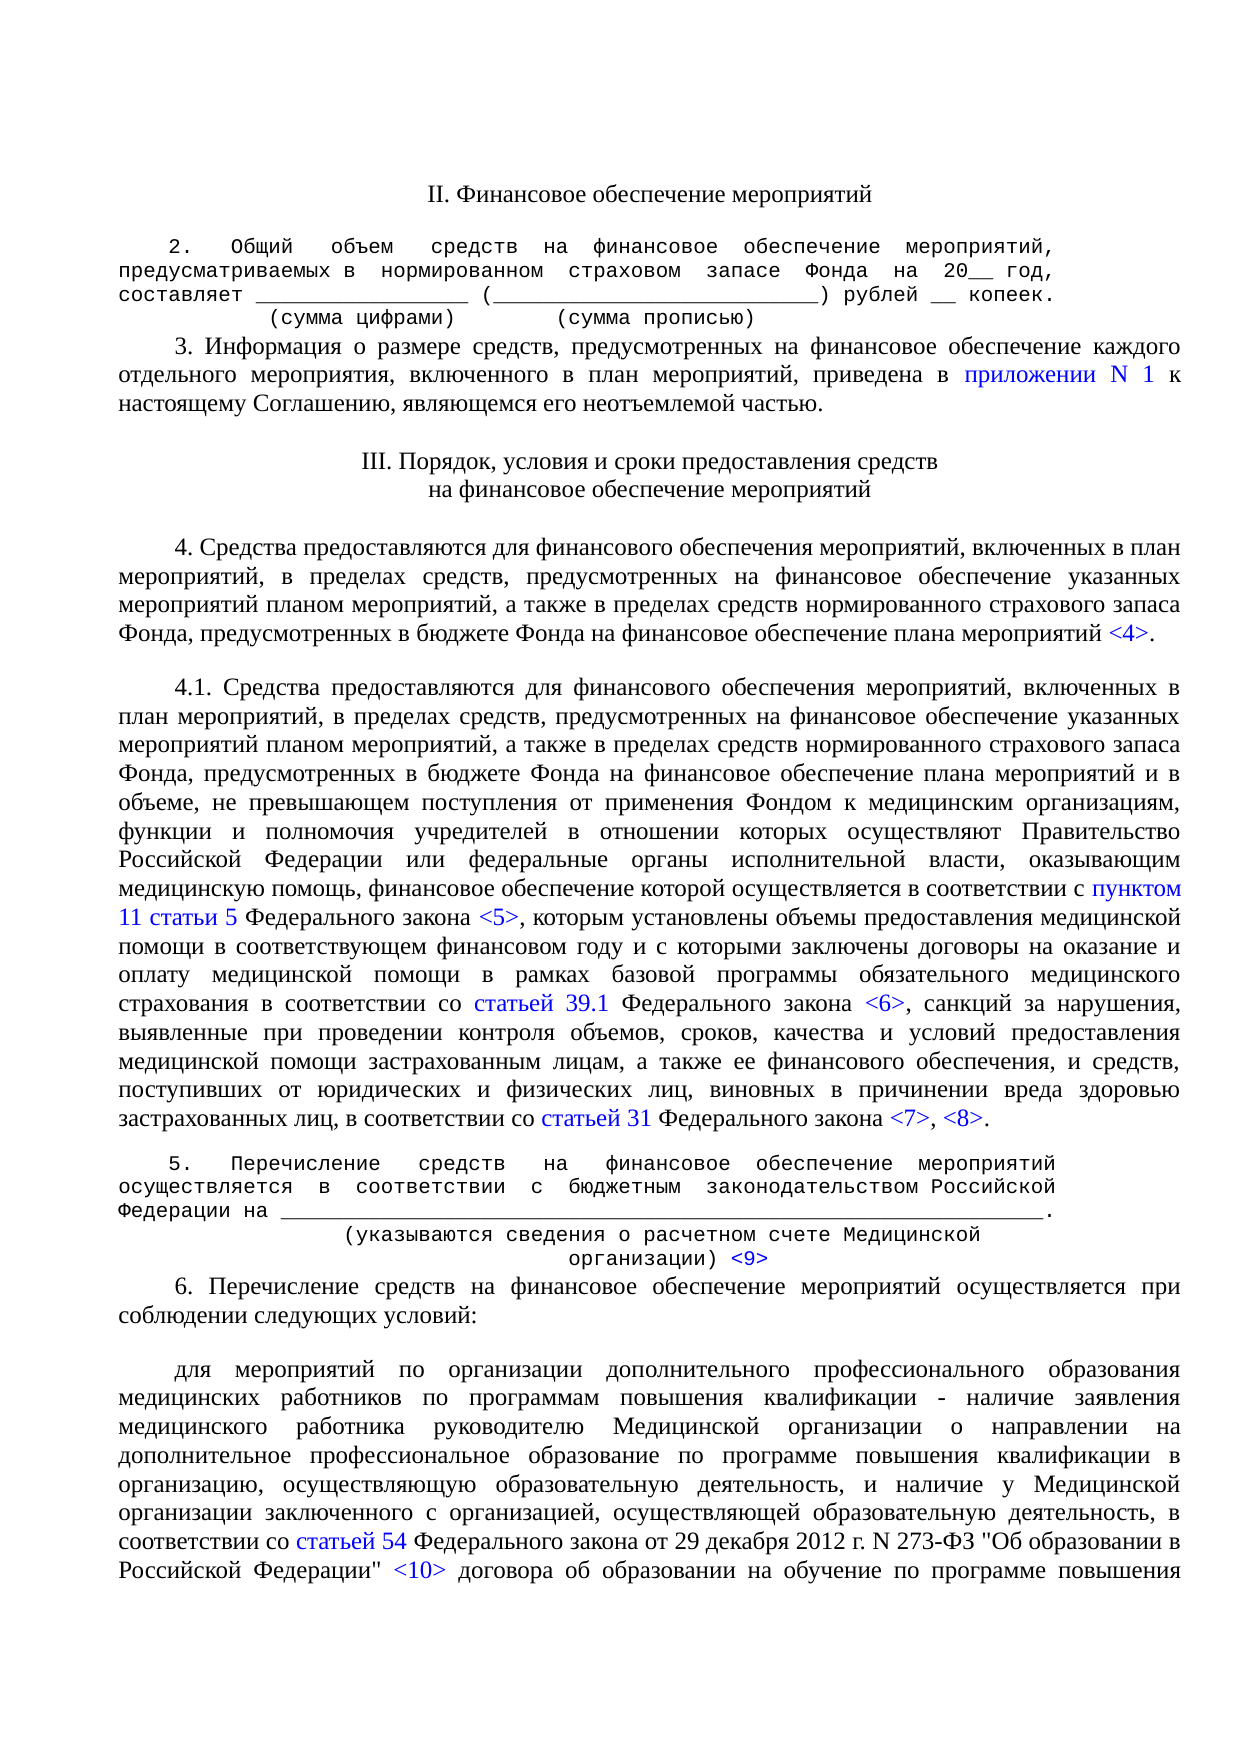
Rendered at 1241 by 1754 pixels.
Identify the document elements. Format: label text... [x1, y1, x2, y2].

text 2. Общий объем средств на финансовое обеспечение мероприятий, [118, 236, 1181, 260]
text организации) <9> [118, 1247, 1181, 1271]
text на финансовое обеспечение мероприятий [118, 474, 1181, 503]
text 6. Перечисление средств на финансовое обеспечение мероприятий осуществляется при соблюдении следующих условий: [118, 1271, 1181, 1329]
text предусматриваемых в нормированном страховом запасе Фонда на 20__ год, [118, 260, 1181, 283]
subtitle III. Порядок, условия и сроки предоставления средств [118, 446, 1181, 474]
text для мероприятий по организации дополнительного профессионального образования медицинских работников по программам повышения квалификации - наличие заявления медицинского работника руководителю Медицинской организации о направлении на дополнительное профессиональное образование по программе повышения квалификации в организацию, осуществляющую образовательную деятельность, и наличие у Медицинской организации заключенного с организацией, осуществляющей образовательную деятельность, в соответствии со статьей 54 Федерального закона от 29 декабря 2012 г. N 273-ФЗ "Об образовании в Российской Федерации" <10> договора об образовании на обучение по программе повышения [118, 1354, 1181, 1584]
text (указываются сведения о расчетном счете Медицинской [118, 1224, 1181, 1247]
text 5. Перечисление средств на финансовое обеспечение мероприятий [118, 1153, 1181, 1177]
text осуществляется в соответствии с бюджетным законодательством Российской [118, 1177, 1181, 1200]
subtitle II. Финансовое обеспечение мероприятий [118, 179, 1181, 207]
text Федерации на _____________________________________________________________. [118, 1200, 1181, 1224]
text (сумма цифрами) (сумма прописью) [118, 307, 1181, 331]
text 3. Информация о размере средств, предусмотренных на финансовое обеспечение каждого отдельного мероприятия, включенного в план мероприятий, приведена в приложении N 1 к настоящему Соглашению, являющемся его неотъемлемой частью. [118, 331, 1181, 417]
text составляет _________________ (__________________________) рублей __ копеек. [118, 283, 1181, 307]
text 4. Средства предоставляются для финансового обеспечения мероприятий, включенных в план мероприятий, в пределах средств, предусмотренных на финансовое обеспечение указанных мероприятий планом мероприятий, а также в пределах средств нормированного страхового запаса Фонда, предусмотренных в бюджете Фонда на финансовое обеспечение плана мероприятий <4>. [118, 532, 1181, 647]
text 4.1. Средства предоставляются для финансового обеспечения мероприятий, включенных в план мероприятий, в пределах средств, предусмотренных на финансовое обеспечение указанных мероприятий планом мероприятий, а также в пределах средств нормированного страхового запаса Фонда, предусмотренных в бюджете Фонда на финансовое обеспечение плана мероприятий и в объеме, не превышающем поступления от применения Фондом к медицинским организациям, функции и полномочия учредителей в отношении которых осуществляют Правительство Российской Федерации или федеральные органы исполнительной власти, оказывающим медицинскую помощь, финансовое обеспечение которой осуществляется в соответствии с пунктом 11 статьи 5 Федерального закона <5>, которым установлены объемы предоставления медицинской помощи в соответствующем финансовом году и с которыми заключены договоры на оказание и оплату медицинской помощи в рамках базовой программы обязательного медицинского страхования в соответствии со статьей 39.1 Федерального закона <6>, санкций за нарушения, выявленные при проведении контроля объемов, сроков, качества и условий предоставления медицинской помощи застрахованным лицам, а также ее финансового обеспечения, и средств, поступивших от юридических и физических лиц, виновных в причинении вреда здоровью застрахованных лиц, в соответствии со статьей 31 Федерального закона <7>, <8>. [118, 672, 1181, 1132]
